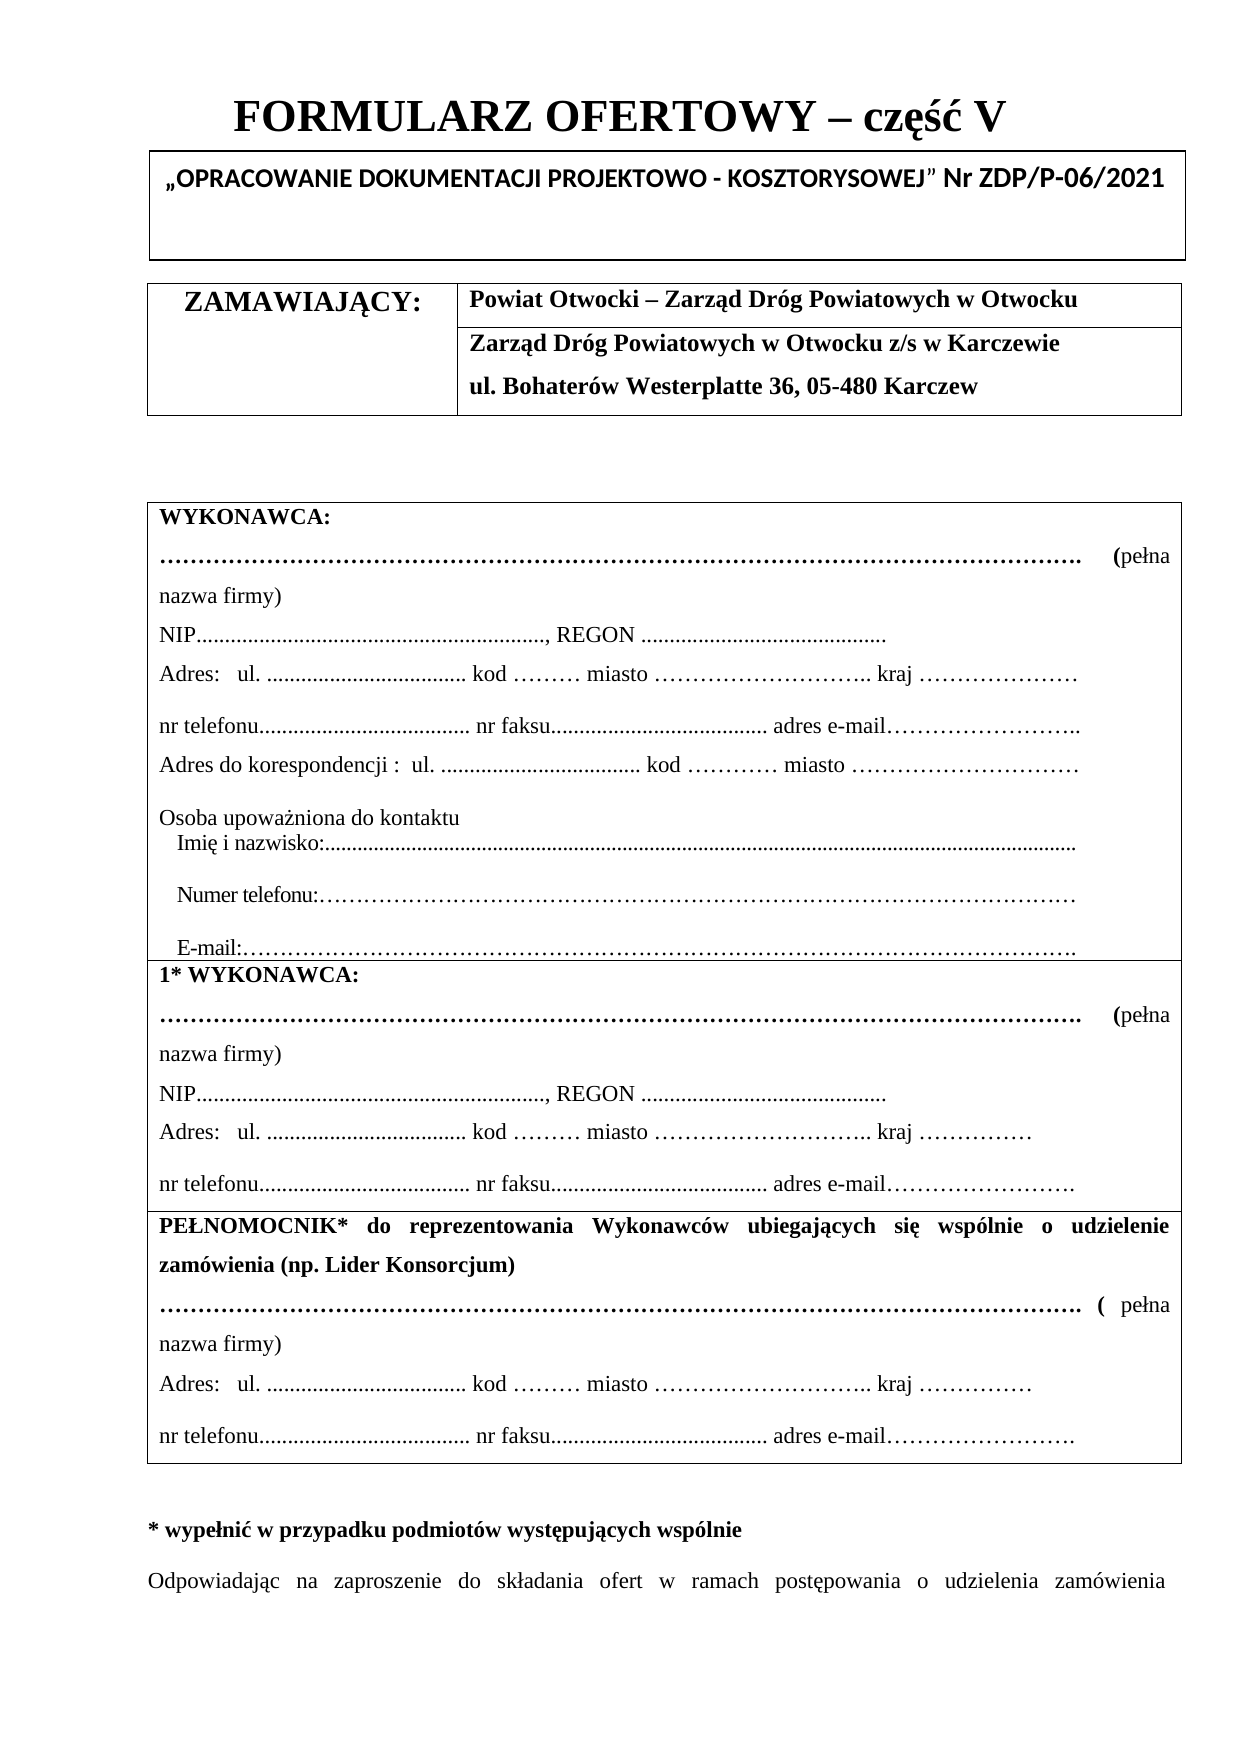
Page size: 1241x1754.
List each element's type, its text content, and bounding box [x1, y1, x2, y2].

table_cell 1* WYKONAWCA: …………………………………………………………………………………………………………. (pełna nazwa firmy) NIP............................................................., REGON ........................................... Adres: ul. ................................... kod ……… miasto ……………………….. kraj …………… nr telefonu..................................... nr faksu...................................... adres e-mail……………………. [148, 961, 1181, 1211]
text FORMULARZ OFERTOWY – część V [148, 89, 1092, 141]
table_cell Zarząd Dróg Powiatowych w Otwocku z/s w Karczewie ul. Bohaterów Westerplatte 36, 05-480 Karczew [458, 328, 1181, 414]
table_header WYKONAWCA: …………………………………………………………………………………………………………. (pełna nazwa firmy) NIP............................................................., REGON ........................................... Adres: ul. ................................... kod ……… miasto ……………………….. kraj ………………… nr telefonu..................................... nr faksu...................................... adres e-mail…………………….. Adres do korespondencji : ul. ................................... kod ………… miasto ………………………… Osoba upoważniona do kontaktu Imię i nazwisko:........................................................................................................................................... Numer telefonu:………………………………………………………………………………………… E-mail:…………………………………………………………………………………………………. [148, 503, 1181, 960]
text Odpowiadając na zaproszenie do składania ofert w ramach postępowania o udzielenia zamówienia [148, 1568, 1167, 1594]
table_header Powiat Otwocki – Zarząd Dróg Powiatowych w Otwocku [458, 284, 1181, 327]
table_cell PEŁNOMOCNIK* do reprezentowania Wykonawców ubiegających się wspólnie o udzielenie zamówienia (np. Lider Konsorcjum) …………………………………………………………………………………………………………. ( pełna nazwa firmy) Adres: ul. ................................... kod ……… miasto ……………………….. kraj …………… nr telefonu..................................... nr faksu...................................... adres e-mail……………………. [148, 1212, 1181, 1463]
text * wypełnić w przypadku podmiotów występujących wspólnie [148, 1516, 1092, 1542]
table_header ZAMAWIAJĄCY: [148, 284, 457, 414]
